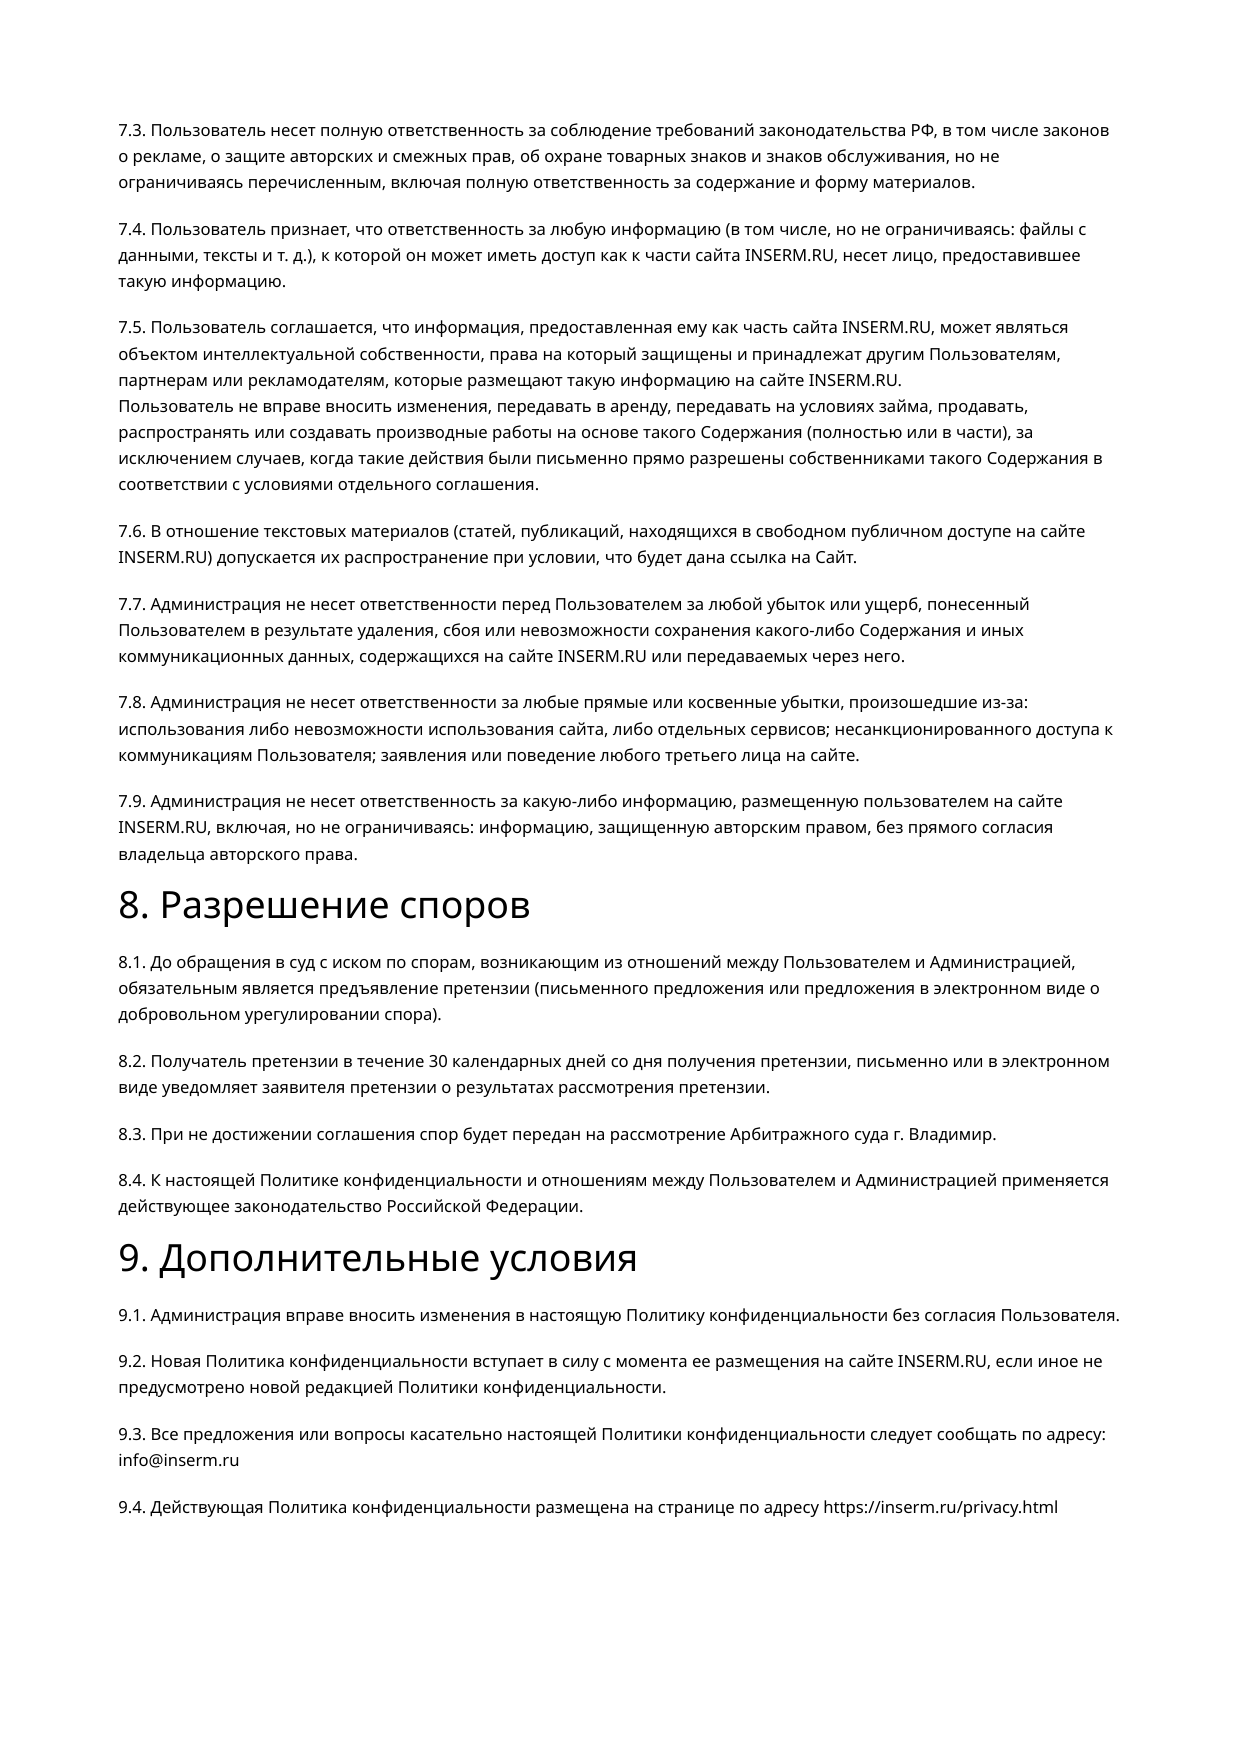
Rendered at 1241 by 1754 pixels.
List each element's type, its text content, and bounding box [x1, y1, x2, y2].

text 7.5. Пользователь соглашается, что информация, предоставленная ему как часть сайта INSERM.RU, может являться объектом интеллектуальной собственности, права на который защищены и принадлежат другим Пользователям, партнерам или рекламодателям, которые размещают такую информацию на сайте INSERM.RU. Пользователь не вправе вносить изменения, передавать в аренду, передавать на условиях займа, продавать, распространять или создавать производные работы на основе такого Содержания (полностью или в части), за исключением случаев, когда такие действия были письменно прямо разрешены собственниками такого Содержания в соответствии с условиями отдельного соглашения. [118, 316, 1122, 495]
text 9.3. Все предложения или вопросы касательно настоящей Политики конфиденциальности следует сообщать по адресу: info@inserm.ru [118, 1423, 1122, 1472]
text 9.1. Администрация вправе вносить изменения в настоящую Политику конфиденциальности без согласия Пользователя. [118, 1303, 1122, 1326]
text 9.2. Новая Политика конфиденциальности вступает в силу с момента ее размещения на сайте INSERM.RU, если иное не предусмотрено новой редакцией Политики конфиденциальности. [118, 1350, 1122, 1399]
text 7.6. В отношение текстовых материалов (статей, публикаций, находящихся в свободном публичном доступе на сайте INSERM.RU) допускается их распространение при условии, что будет дана ссылка на Сайт. [118, 519, 1122, 568]
text 7.8. Администрация не несет ответственности за любые прямые или косвенные убытки, произошедшие из-за: использования либо невозможности использования сайта, либо отдельных сервисов; несанкционированного доступа к коммуникациям Пользователя; заявления или поведение любого третьего лица на сайте. [118, 691, 1122, 766]
text 7.7. Администрация не несет ответственности перед Пользователем за любой убыток или ущерб, понесенный Пользователем в результате удаления, сбоя или невозможности сохранения какого-либо Содержания и иных коммуникационных данных, содержащихся на сайте INSERM.RU или передаваемых через него. [118, 592, 1122, 667]
text 8.2. Получатель претензии в течение 30 календарных дней со дня получения претензии, письменно или в электронном виде уведомляет заявителя претензии о результатах рассмотрения претензии. [118, 1049, 1122, 1098]
text 7.9. Администрация не несет ответственность за какую-либо информацию, размещенную пользователем на сайте INSERM.RU, включая, но не ограничиваясь: информацию, защищенную авторским правом, без прямого согласия владельца авторского права. [118, 790, 1122, 865]
text 8.1. До обращения в суд с иском по спорам, возникающим из отношений между Пользователем и Администрацией, обязательным является предъявление претензии (письменного предложения или предложения в электронном виде о добровольном урегулировании спора). [118, 950, 1122, 1025]
text 9.4. Действующая Политика конфиденциальности размещена на странице по адресу https://inserm.ru/privacy.html [118, 1496, 1122, 1518]
text 8.3. При не достижении соглашения спор будет передан на рассмотрение Арбитражного суда г. Владимир. [118, 1122, 1122, 1145]
text 8.4. К настоящей Политике конфиденциальности и отношениям между Пользователем и Администрацией применяется действующее законодательство Российской Федерации. [118, 1169, 1122, 1218]
text 7.4. Пользователь признает, что ответственность за любую информацию (в том числе, но не ограничиваясь: файлы с данными, тексты и т. д.), к которой он может иметь доступ как к части сайта INSERM.RU, несет лицо, предоставившее такую информацию. [118, 217, 1122, 292]
text 7.3. Пользователь несет полную ответственность за соблюдение требований законодательства РФ, в том числе законов о рекламе, о защите авторских и смежных прав, об охране товарных знаков и знаков обслуживания, но не ограничиваясь перечисленным, включая полную ответственность за содержание и форму материалов. [118, 118, 1122, 193]
subtitle 9. Дополнительные условия [118, 1231, 1122, 1282]
subtitle 8. Разрешение споров [118, 878, 1122, 929]
